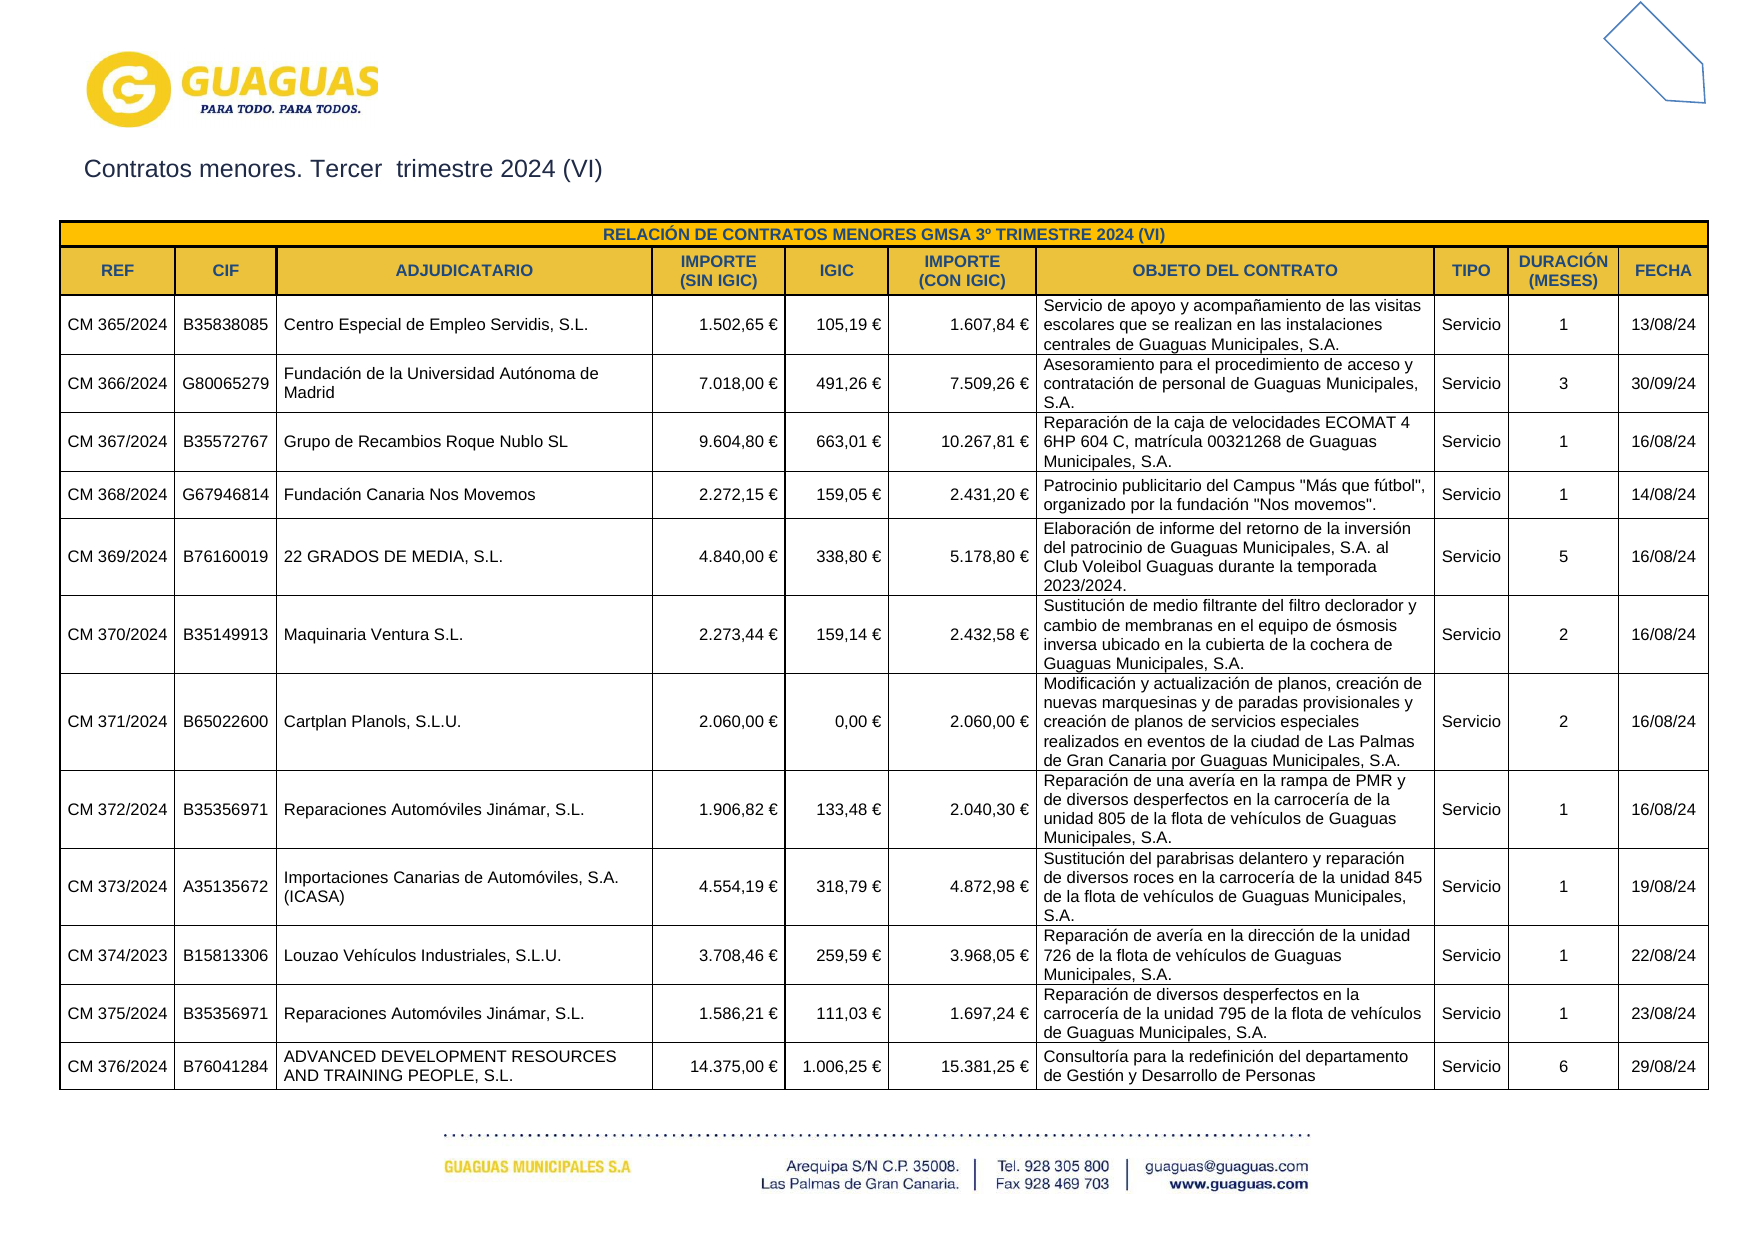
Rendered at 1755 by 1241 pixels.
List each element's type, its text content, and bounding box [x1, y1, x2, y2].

table_cell Servicio [1435, 519, 1508, 595]
table_cell Grupo de Recambios Roque Nublo SL [277, 413, 652, 471]
table_cell Servicio [1435, 413, 1508, 471]
table_cell 105,19 € [786, 296, 888, 353]
table_cell Servicio [1435, 596, 1508, 673]
table_cell Cartplan Planols, S.L.U. [277, 674, 652, 770]
table_cell G80065279 [175, 355, 276, 412]
table_cell 2.060,00 € [889, 674, 1036, 770]
table_cell CM 365/2024 [61, 296, 174, 353]
table_cell CM 375/2024 [61, 985, 174, 1042]
table_cell ADJUDICATARIO [278, 248, 651, 294]
table_cell CM 367/2024 [61, 413, 174, 471]
table_cell 491,26 € [786, 355, 888, 412]
table_cell IGIC [786, 248, 887, 294]
table_cell CM 368/2024 [61, 472, 174, 517]
table_cell Louzao Vehículos Industriales, S.L.U. [277, 926, 652, 984]
table_cell Sustitución del parabrisas delantero y reparación de diversos roces en la carrocería de la unidad 845 de la flota de vehículos de Guaguas Municipales, S.A. [1037, 849, 1434, 925]
table_cell Reparación de una avería en la rampa de PMR y de diversos desperfectos en la carrocería de la unidad 805 de la flota de vehículos de Guaguas Municipales, S.A. [1037, 771, 1434, 847]
table_cell Reparación de la caja de velocidades ECOMAT 4 6HP 604 C, matrícula 00321268 de Guaguas Municipales, S.A. [1037, 413, 1434, 471]
table_cell CM 370/2024 [61, 596, 174, 673]
table_cell 1.502,65 € [653, 296, 784, 353]
table_cell 30/09/24 [1619, 355, 1708, 412]
table_cell 16/08/24 [1619, 771, 1708, 847]
table_cell Elaboración de informe del retorno de la inversión del patrocinio de Guaguas Municipales, S.A. al Club Voleibol Guaguas durante la temporada 2023/2024. [1037, 519, 1434, 595]
table_cell 13/08/24 [1619, 296, 1708, 353]
table_cell B65022600 [175, 674, 276, 770]
table_cell 2 [1509, 674, 1618, 770]
table_cell Servicio [1435, 771, 1508, 847]
table_cell 1 [1509, 413, 1618, 471]
table_cell CM 366/2024 [61, 355, 174, 412]
table_cell 16/08/24 [1619, 413, 1708, 471]
table_cell TIPO [1435, 248, 1507, 294]
table_cell CM 372/2024 [61, 771, 174, 847]
table_cell 1.697,24 € [889, 985, 1036, 1042]
table_cell Servicio [1435, 849, 1508, 925]
text Contratos menores. Tercer trimestre 2024 (VI) [84, 154, 1694, 183]
table_cell 2.273,44 € [653, 596, 784, 673]
table_cell 3.968,05 € [889, 926, 1036, 984]
table_cell Servicio de apoyo y acompañamiento de las visitas escolares que se realizan en las instalaciones centrales de Guaguas Municipales, S.A. [1037, 296, 1434, 353]
table_cell Importaciones Canarias de Automóviles, S.A. (ICASA) [277, 849, 652, 925]
table_cell 1.607,84 € [889, 296, 1036, 353]
table_cell 338,80 € [786, 519, 888, 595]
table_cell 1 [1509, 926, 1618, 984]
table_cell 9.604,80 € [653, 413, 784, 471]
table_cell B35149913 [175, 596, 276, 673]
table_cell 16/08/24 [1619, 519, 1708, 595]
table_cell CM 373/2024 [61, 849, 174, 925]
table_cell Servicio [1435, 926, 1508, 984]
table_cell IMPORTE (CON IGIC) [889, 248, 1035, 294]
table_cell 5.178,80 € [889, 519, 1036, 595]
table_cell 7.018,00 € [653, 355, 784, 412]
table_cell 2.060,00 € [653, 674, 784, 770]
table_cell 14/08/24 [1619, 472, 1708, 517]
table_cell 22/08/24 [1619, 926, 1708, 984]
table_cell Maquinaria Ventura S.L. [277, 596, 652, 673]
table_cell 23/08/24 [1619, 985, 1708, 1042]
table_cell 1 [1509, 985, 1618, 1042]
table_cell A35135672 [175, 849, 276, 925]
table_cell 22 GRADOS DE MEDIA, S.L. [277, 519, 652, 595]
table_cell 111,03 € [786, 985, 888, 1042]
table_cell 159,14 € [786, 596, 888, 673]
table_cell CM 374/2023 [61, 926, 174, 984]
table_cell 159,05 € [786, 472, 888, 517]
table_cell 29/08/24 [1619, 1043, 1708, 1089]
table_cell CIF [176, 248, 275, 294]
table_cell Servicio [1435, 296, 1508, 353]
table_cell 3 [1509, 355, 1618, 412]
table_cell B35572767 [175, 413, 276, 471]
table_cell REF [61, 248, 174, 294]
table_cell 2.431,20 € [889, 472, 1036, 517]
table_cell 2.040,30 € [889, 771, 1036, 847]
table_cell ADVANCED DEVELOPMENT RESOURCES AND TRAINING PEOPLE, S.L. [277, 1043, 652, 1089]
table_cell 133,48 € [786, 771, 888, 847]
table_cell 4.872,98 € [889, 849, 1036, 925]
table_cell 4.840,00 € [653, 519, 784, 595]
table_cell 1.586,21 € [653, 985, 784, 1042]
table_cell Servicio [1435, 674, 1508, 770]
table_cell 1 [1509, 296, 1618, 353]
table_cell Sustitución de medio filtrante del filtro declorador y cambio de membranas en el equipo de ósmosis inversa ubicado en la cubierta de la cochera de Guaguas Municipales, S.A. [1037, 596, 1434, 673]
table_cell Servicio [1435, 1043, 1508, 1089]
table_cell 2.272,15 € [653, 472, 784, 517]
table_cell 15.381,25 € [889, 1043, 1036, 1089]
table_cell Patrocinio publicitario del Campus "Más que fútbol", organizado por la fundación "Nos movemos". [1037, 472, 1434, 517]
table_cell Servicio [1435, 472, 1508, 517]
table_cell Servicio [1435, 985, 1508, 1042]
table_cell 14.375,00 € [653, 1043, 784, 1089]
table_cell G67946814 [175, 472, 276, 517]
table_cell 5 [1509, 519, 1618, 595]
table_cell Reparación de diversos desperfectos en la carrocería de la unidad 795 de la flota de vehículos de Guaguas Municipales, S.A. [1037, 985, 1434, 1042]
table_cell Reparaciones Automóviles Jinámar, S.L. [277, 985, 652, 1042]
table_cell OBJETO DEL CONTRATO [1037, 248, 1433, 294]
table_cell B76160019 [175, 519, 276, 595]
table_cell B15813306 [175, 926, 276, 984]
table_cell Servicio [1435, 355, 1508, 412]
table_header RELACIÓN DE CONTRATOS MENORES GMSA 3º TRIMESTRE 2024 (VI) [61, 223, 1707, 245]
table_cell Fundación de la Universidad Autónoma de Madrid [277, 355, 652, 412]
table_cell 1 [1509, 472, 1618, 517]
table_cell B35356971 [175, 985, 276, 1042]
table_cell 16/08/24 [1619, 674, 1708, 770]
table_cell 1 [1509, 849, 1618, 925]
table_cell 663,01 € [786, 413, 888, 471]
table_cell Reparación de avería en la dirección de la unidad 726 de la flota de vehículos de Guaguas Municipales, S.A. [1037, 926, 1434, 984]
table_cell 2 [1509, 596, 1618, 673]
table_cell FECHA [1619, 248, 1707, 294]
table_cell DURACIÓN (MESES) [1509, 248, 1618, 294]
table_cell 1.006,25 € [786, 1043, 888, 1089]
table_cell 6 [1509, 1043, 1618, 1089]
table_cell B35838085 [175, 296, 276, 353]
table_cell Modificación y actualización de planos, creación de nuevas marquesinas y de paradas provisionales y creación de planos de servicios especiales realizados en eventos de la ciudad de Las Palmas de Gran Canaria por Guaguas Municipales, S.A. [1037, 674, 1434, 770]
table_cell 16/08/24 [1619, 596, 1708, 673]
table_cell 2.432,58 € [889, 596, 1036, 673]
table_cell 19/08/24 [1619, 849, 1708, 925]
table_cell 7.509,26 € [889, 355, 1036, 412]
table_cell B35356971 [175, 771, 276, 847]
table_cell 4.554,19 € [653, 849, 784, 925]
table_cell Reparaciones Automóviles Jinámar, S.L. [277, 771, 652, 847]
table_cell 318,79 € [786, 849, 888, 925]
table_cell Centro Especial de Empleo Servidis, S.L. [277, 296, 652, 353]
table_cell CM 376/2024 [61, 1043, 174, 1089]
table_cell 3.708,46 € [653, 926, 784, 984]
table_cell CM 371/2024 [61, 674, 174, 770]
table_cell Consultoría para la redefinición del departamento de Gestión y Desarrollo de Personas [1037, 1043, 1434, 1089]
table_cell Asesoramiento para el procedimiento de acceso y contratación de personal de Guaguas Municipales, S.A. [1037, 355, 1434, 412]
table_cell B76041284 [175, 1043, 276, 1089]
table_cell 1 [1509, 771, 1618, 847]
table_cell 0,00 € [786, 674, 888, 770]
table_cell IMPORTE (SIN IGIC) [653, 248, 784, 294]
table_cell Fundación Canaria Nos Movemos [277, 472, 652, 517]
table_cell 259,59 € [786, 926, 888, 984]
table_cell 10.267,81 € [889, 413, 1036, 471]
table_cell 1.906,82 € [653, 771, 784, 847]
table_cell CM 369/2024 [61, 519, 174, 595]
